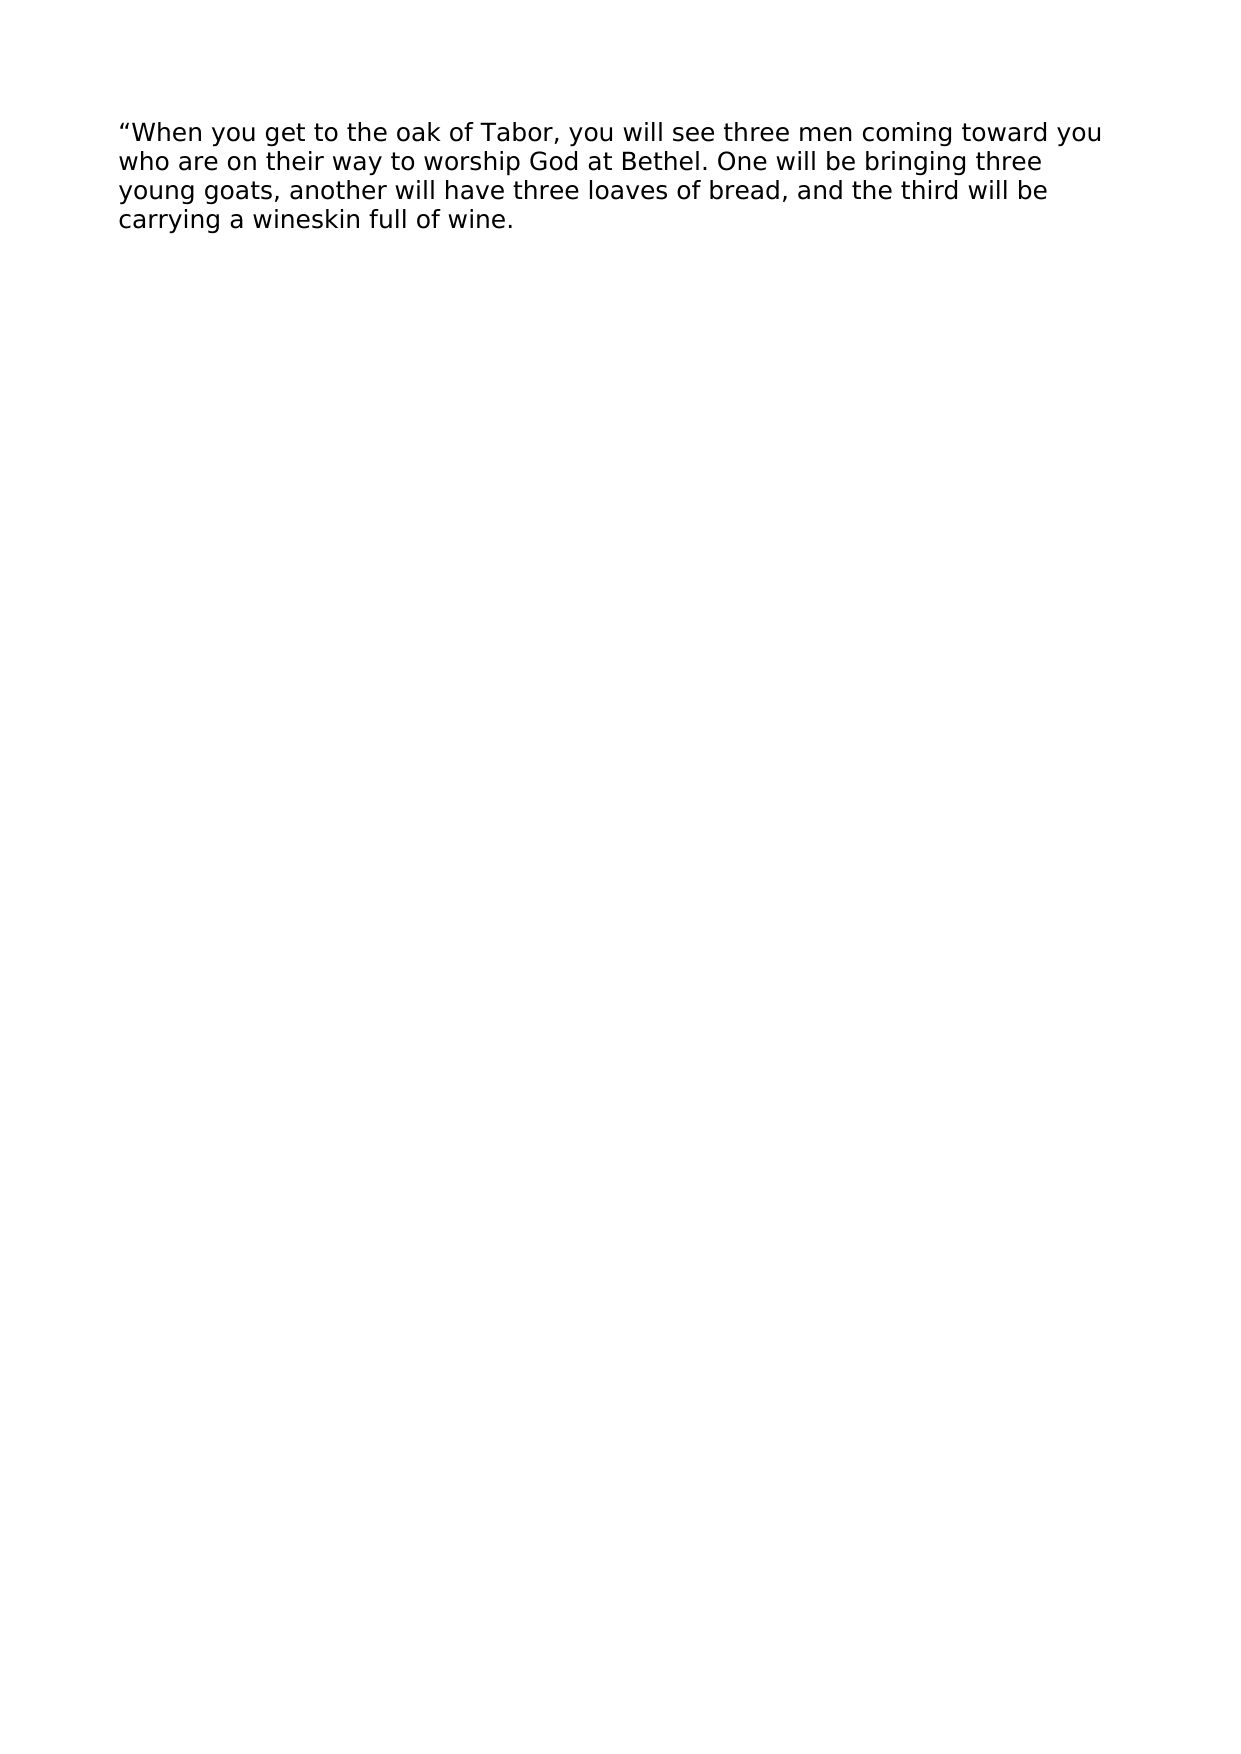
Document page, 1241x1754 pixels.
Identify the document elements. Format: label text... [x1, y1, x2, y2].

text “When you get to the oak of Tabor, you will see three men coming toward you who are on their way to worship God at Bethel. One will be bringing three young goats, another will have three loaves of bread, and the third will be carrying a wineskin full of wine. [118, 118, 1122, 235]
